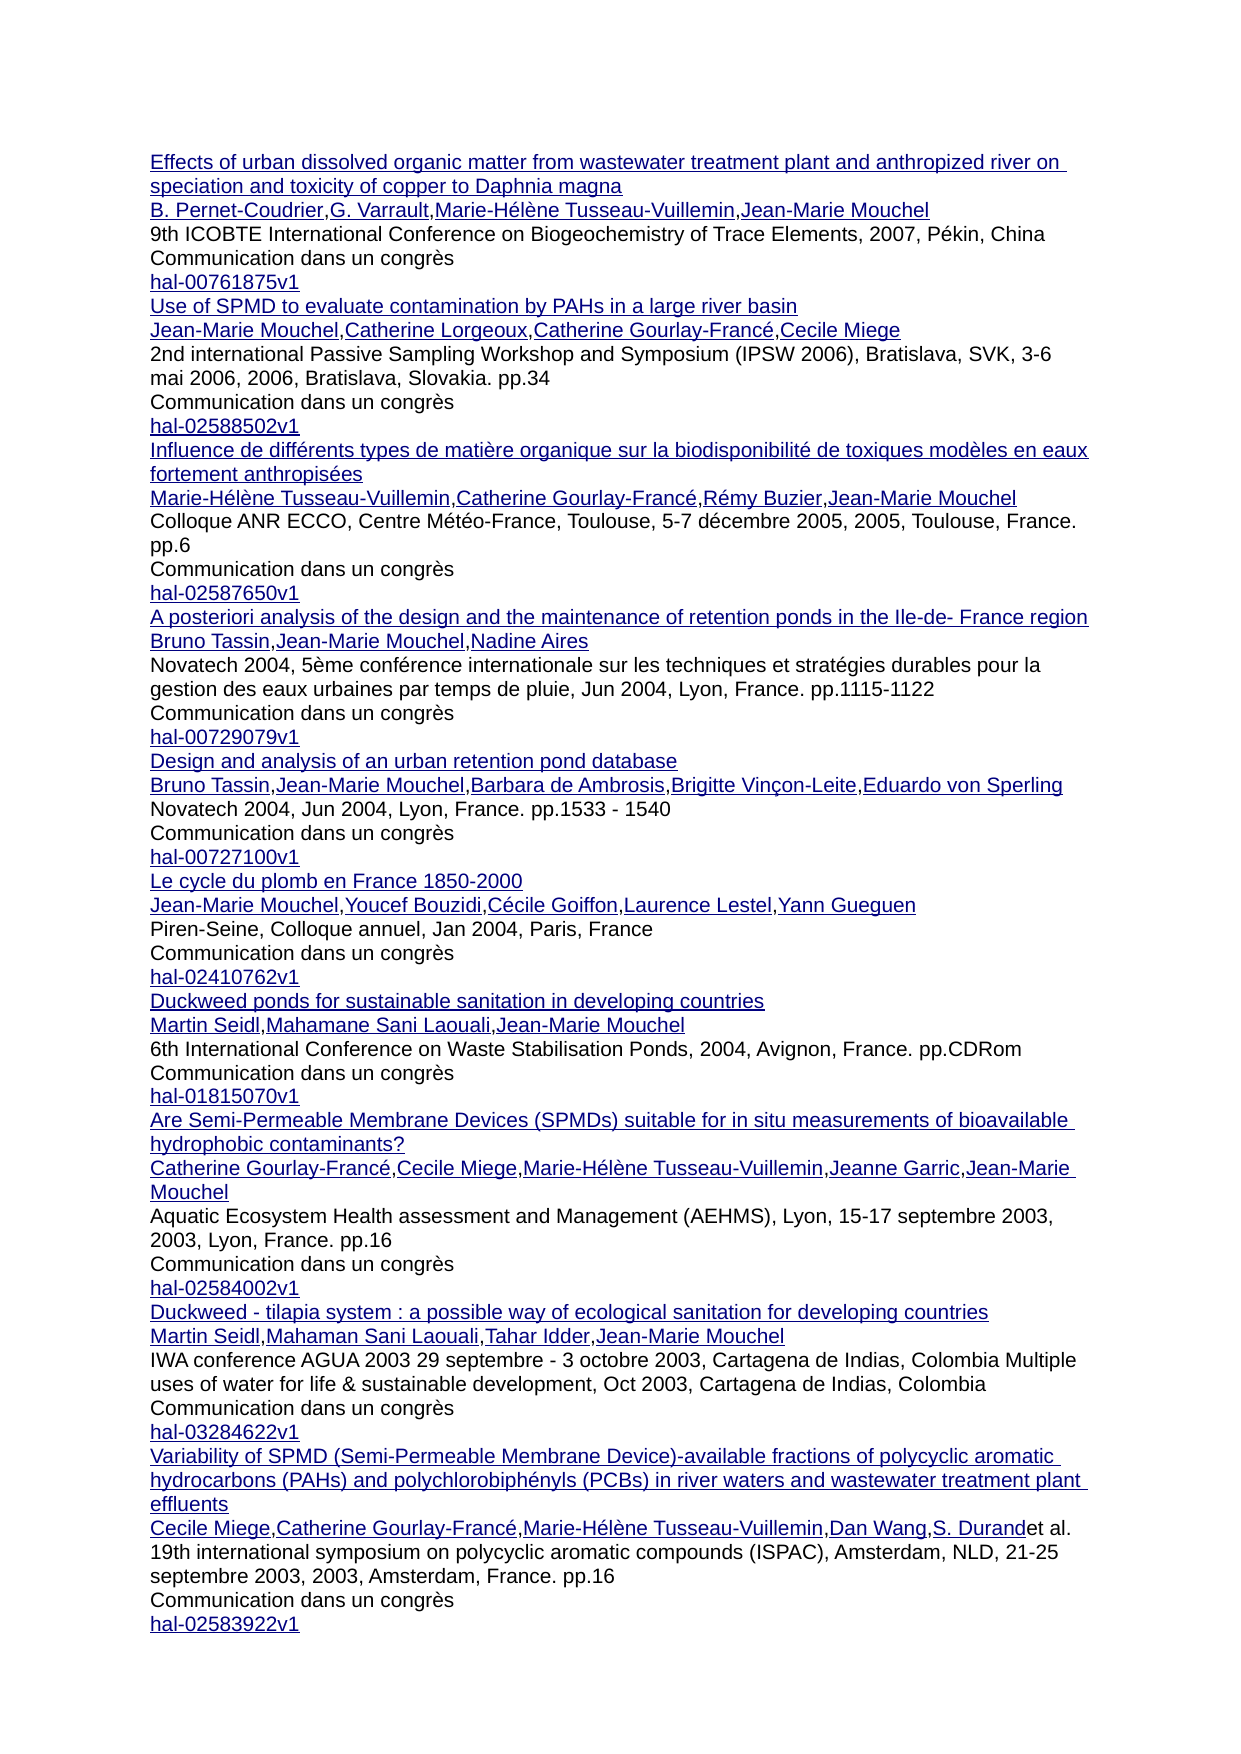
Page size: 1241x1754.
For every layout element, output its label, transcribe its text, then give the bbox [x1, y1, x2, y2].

table_cell Use of SPMD to evaluate contamination by PAHs in a large river basin Jean-Marie Mouchel,Catherine Lorgeoux,Catherine Gourlay-Francé,Cecile Miege 2nd international Passive Sampling Workshop and Symposium (IPSW 2006), Bratislava, SVK, 3-6 mai 2006, 2006, Bratislava, Slovakia. pp.34 Communication dans un congrès hal-02588502v1 [150, 294, 1090, 437]
table_cell Variability of SPMD (Semi-Permeable Membrane Device)-available fractions of polycyclic aromatic hydrocarbons (PAHs) and polychlorobiphényls (PCBs) in river waters and wastewater treatment plant effluents Cecile Miege,Catherine Gourlay-Francé,Marie-Hélène Tusseau-Vuillemin,Dan Wang,S. Durandet al. 19th international symposium on polycyclic aromatic compounds (ISPAC), Amsterdam, NLD, 21-25 septembre 2003, 2003, Amsterdam, France. pp.16 Communication dans un congrès hal-02583922v1 [150, 1444, 1090, 1635]
table_cell A posteriori analysis of the design and the maintenance of retention ponds in the Ile-de- France region Bruno Tassin,Jean-Marie Mouchel,Nadine Aires Novatech 2004, 5ème conférence internationale sur les techniques et stratégies durables pour la gestion des eaux urbaines par temps de pluie, Jun 2004, Lyon, France. pp.1115-1122 Communication dans un congrès hal-00729079v1 [150, 605, 1090, 749]
table_cell Are Semi-Permeable Membrane Devices (SPMDs) suitable for in situ measurements of bioavailable hydrophobic contaminants? Catherine Gourlay-Francé,Cecile Miege,Marie-Hélène Tusseau-Vuillemin,Jeanne Garric,Jean-Marie Mouchel Aquatic Ecosystem Health assessment and Management (AEHMS), Lyon, 15-17 septembre 2003, 2003, Lyon, France. pp.16 Communication dans un congrès hal-02584002v1 [150, 1108, 1090, 1300]
table_cell Duckweed - tilapia system : a possible way of ecological sanitation for developing countries Martin Seidl,Mahaman Sani Laouali,Tahar Idder,Jean-Marie Mouchel IWA conference AGUA 2003 29 septembre - 3 octobre 2003, Cartagena de Indias, Colombia Multiple uses of water for life & sustainable development, Oct 2003, Cartagena de Indias, Colombia Communication dans un congrès hal-03284622v1 [150, 1300, 1090, 1444]
table_cell Effects of urban dissolved organic matter from wastewater treatment plant and anthropized river on speciation and toxicity of copper to Daphnia magna B. Pernet-Coudrier,G. Varrault,Marie-Hélène Tusseau-Vuillemin,Jean-Marie Mouchel 9th ICOBTE International Conference on Biogeochemistry of Trace Elements, 2007, Pékin, China Communication dans un congrès hal-00761875v1 [150, 150, 1090, 294]
table_cell Le cycle du plomb en France 1850-2000 Jean-Marie Mouchel,Youcef Bouzidi,Cécile Goiffon,Laurence Lestel,Yann Gueguen Piren-Seine, Colloque annuel, Jan 2004, Paris, France Communication dans un congrès hal-02410762v1 [150, 869, 1090, 988]
table_cell Design and analysis of an urban retention pond database Bruno Tassin,Jean-Marie Mouchel,Barbara de Ambrosis,Brigitte Vinçon-Leite,Eduardo von Sperling Novatech 2004, Jun 2004, Lyon, France. pp.1533 - 1540 Communication dans un congrès hal-00727100v1 [150, 749, 1090, 869]
table_cell Duckweed ponds for sustainable sanitation in developing countries Martin Seidl,Mahamane Sani Laouali,Jean-Marie Mouchel 6th International Conference on Waste Stabilisation Ponds, 2004, Avignon, France. pp.CDRom Communication dans un congrès hal-01815070v1 [150, 989, 1090, 1108]
table_cell Influence de différents types de matière organique sur la biodisponibilité de toxiques modèles en eaux fortement anthropisées Marie-Hélène Tusseau-Vuillemin,Catherine Gourlay-Francé,Rémy Buzier,Jean-Marie Mouchel Colloque ANR ECCO, Centre Météo-France, Toulouse, 5-7 décembre 2005, 2005, Toulouse, France. pp.6 Communication dans un congrès hal-02587650v1 [150, 438, 1090, 605]
